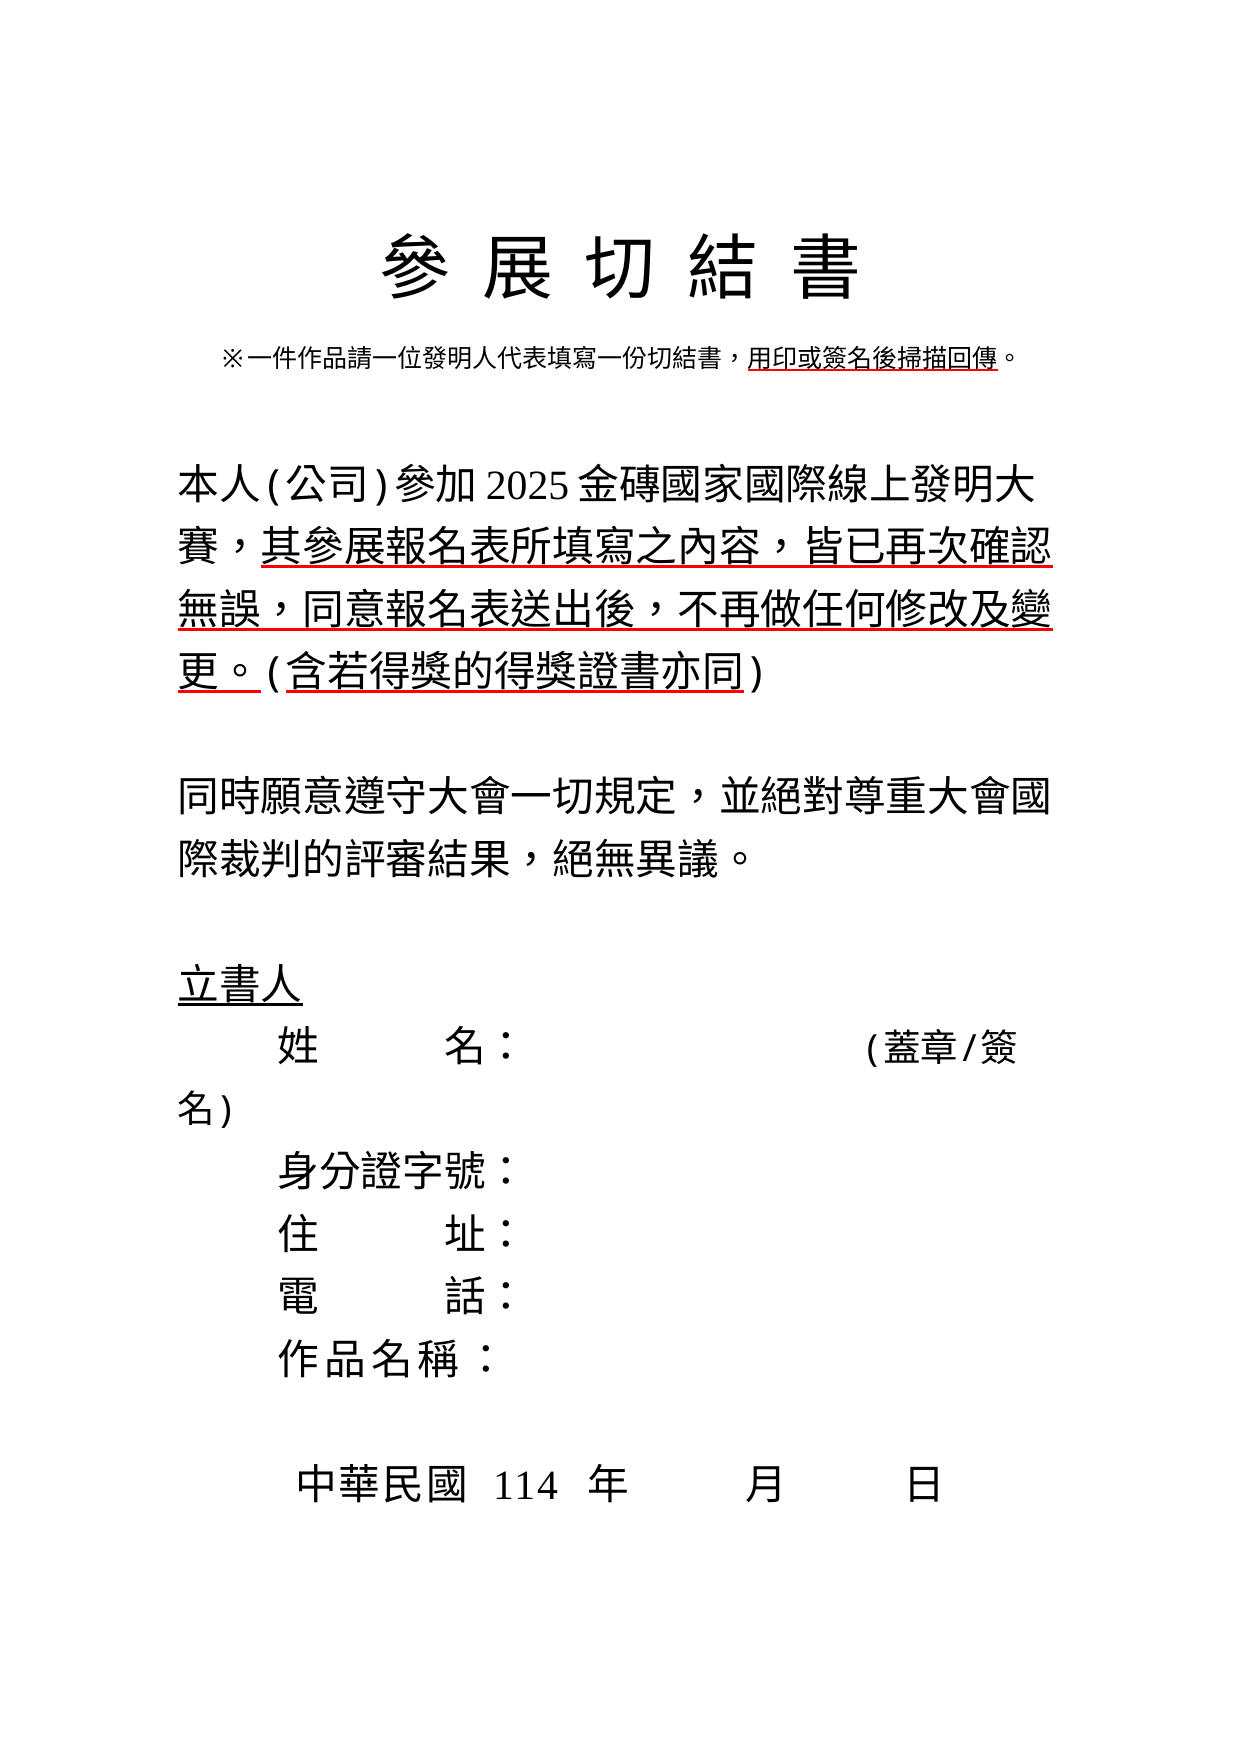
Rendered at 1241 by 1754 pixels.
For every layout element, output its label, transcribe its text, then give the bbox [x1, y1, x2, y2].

text ※一件作品請一位發明人代表填寫一份切結書，用印或簽名後掃描回傳。 [177, 314, 1063, 377]
text 立書人 [177, 939, 1063, 1002]
text 住 址： [177, 1189, 1063, 1252]
text 作品名稱： [177, 1314, 1063, 1377]
text 參 展 切 結 書 [177, 189, 1063, 314]
text 同時願意遵守大會一切規定，並絕對尊重大會國際裁判的評審結果，絕無異議。 [177, 752, 1063, 877]
text 中華民國 114 年 月 日 [177, 1439, 1063, 1502]
text 姓 名： (蓋章/簽名) [177, 1002, 1063, 1127]
text 身分證字號： [177, 1127, 1063, 1189]
text 電 話： [177, 1252, 1063, 1314]
text 本人(公司)參加2025金磚國家國際線上發明大賽，其參展報名表所填寫之內容，皆已再次確認無誤，同意報名表送出後，不再做任何修改及變更。(含若得獎的得獎證書亦同) [177, 439, 1063, 689]
